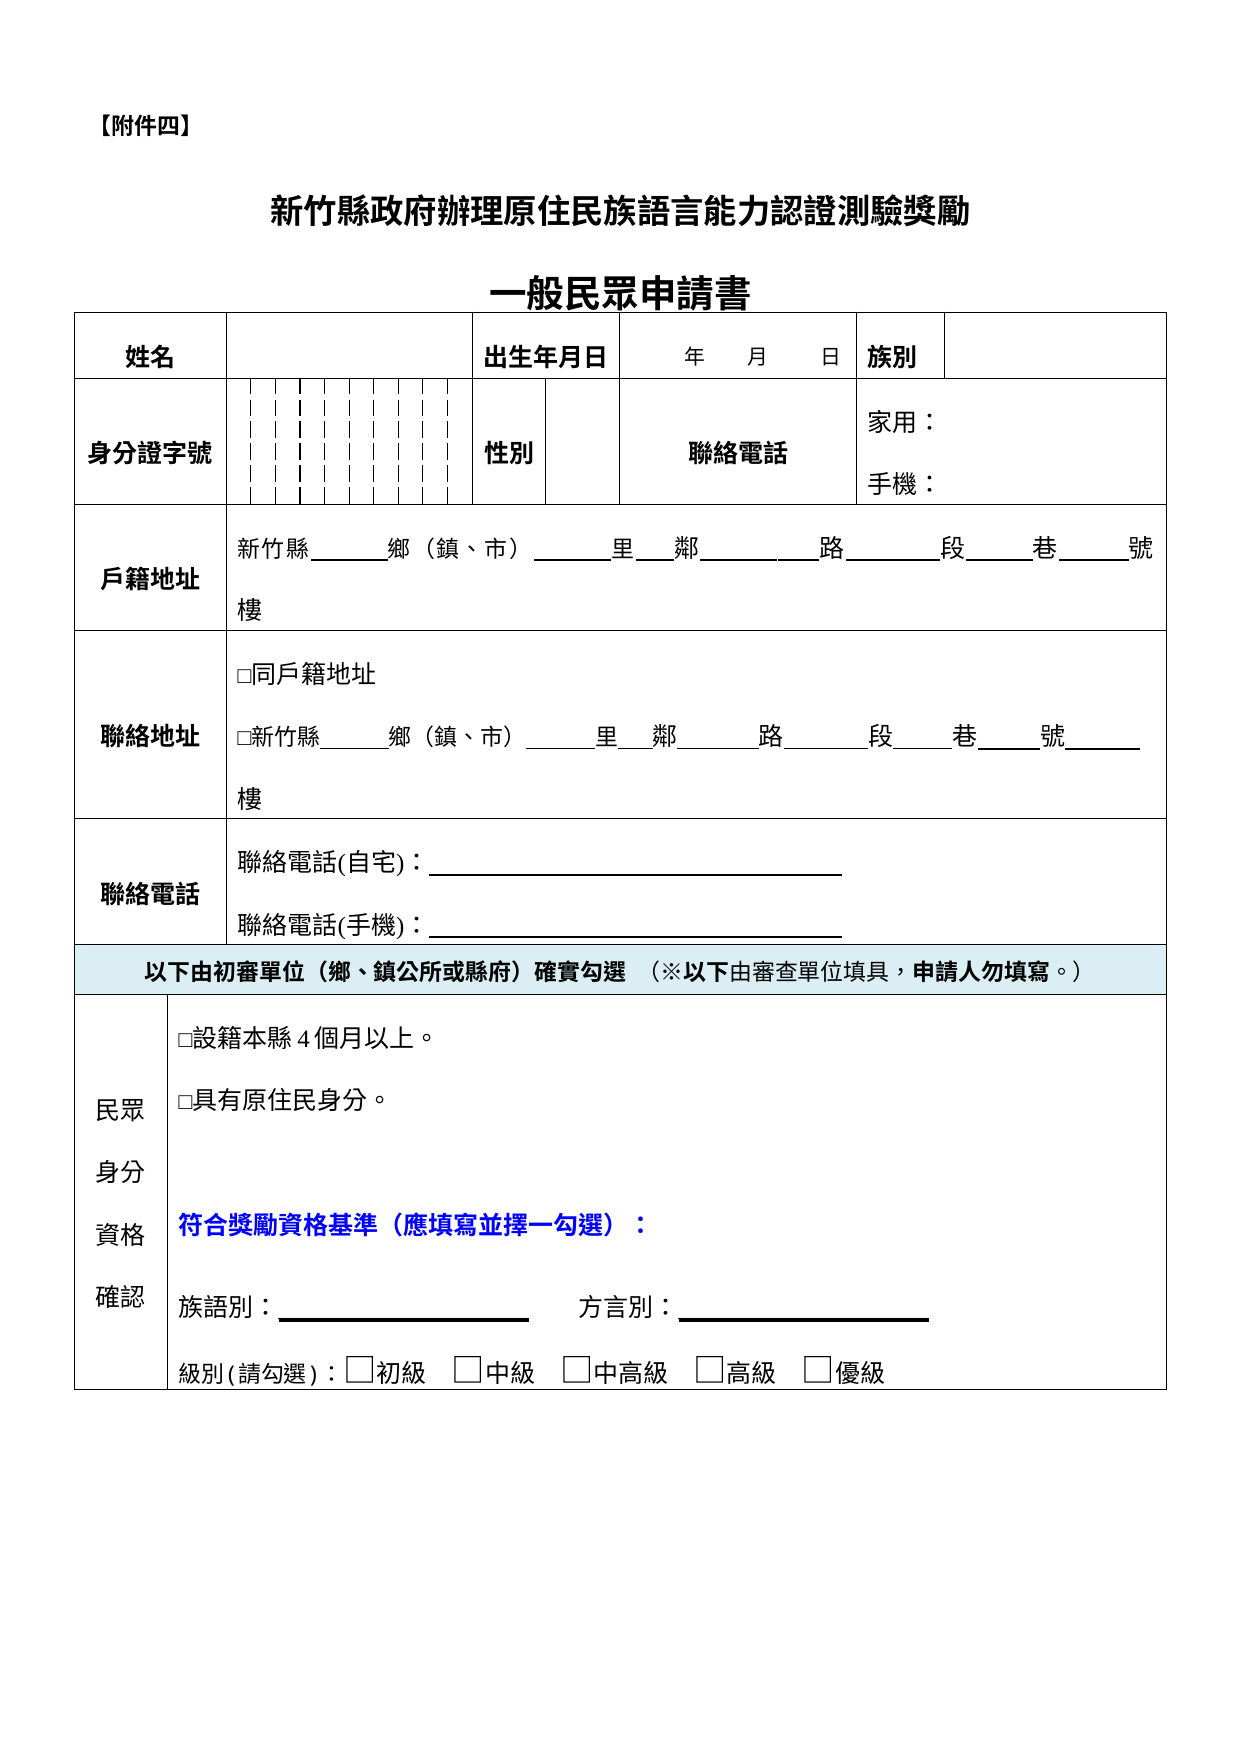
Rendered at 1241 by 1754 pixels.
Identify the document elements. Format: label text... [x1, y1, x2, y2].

table_cell [227, 379, 251, 504]
table_cell □同戶籍地址 □新竹縣 鄉（鎮、市） 里 鄰 路 段 巷 號 樓 [227, 631, 1166, 818]
table_cell 家用： 手機： [857, 379, 1166, 504]
table_cell 聯絡地址 [75, 631, 226, 818]
table_header 姓名 [75, 313, 226, 378]
table_cell 身分證字號 [75, 379, 226, 504]
table_cell 民眾身分資格確認 [75, 995, 167, 1388]
table_header 族別 [857, 313, 944, 378]
table_cell 聯絡電話 [75, 819, 226, 944]
table_header [227, 313, 472, 378]
table_cell 戶籍地址 [75, 505, 226, 630]
table_cell [300, 379, 324, 504]
table_header 出生年月日 [473, 313, 619, 378]
text 一般民眾申請書 [89, 249, 1152, 312]
table_cell 聯絡電話 [620, 379, 856, 504]
table_cell [546, 379, 619, 504]
table_cell [325, 379, 349, 504]
table_cell 新竹縣 鄉（鎮、市） 里 鄰 路 段 巷 號 樓 [227, 505, 1166, 630]
table_cell [423, 379, 447, 504]
table_header 年 月 日 [620, 313, 856, 378]
table_cell 性別 [473, 379, 545, 504]
table_cell [275, 379, 300, 504]
table_cell [374, 379, 398, 504]
table_cell 以下由初審單位（鄉、鎮公所或縣府）確實勾選 （※以下由審查單位填具，申請人勿填寫。） [75, 945, 1166, 994]
text 【附件四】 [89, 108, 1152, 141]
table_cell [448, 379, 472, 504]
table_cell 聯絡電話(自宅)： 聯絡電話(手機)： [227, 819, 1166, 944]
table_cell [251, 379, 275, 504]
table_cell □設籍本縣4個月以上。 □具有原住民身分。 符合獎勵資格基準（應填寫並擇一勾選）： 族語別：＿＿＿＿＿＿＿＿＿＿ 方言別：＿＿＿＿＿＿＿＿＿＿ 級別(請勾選)：□初級 □中級 □中高級 □高級 □優級 [168, 995, 1166, 1388]
table_header [945, 313, 1166, 378]
table_cell [398, 379, 423, 504]
table_cell [349, 379, 374, 504]
text 新竹縣政府辦理原住民族語言能力認證測驗獎勵 [89, 168, 1152, 230]
